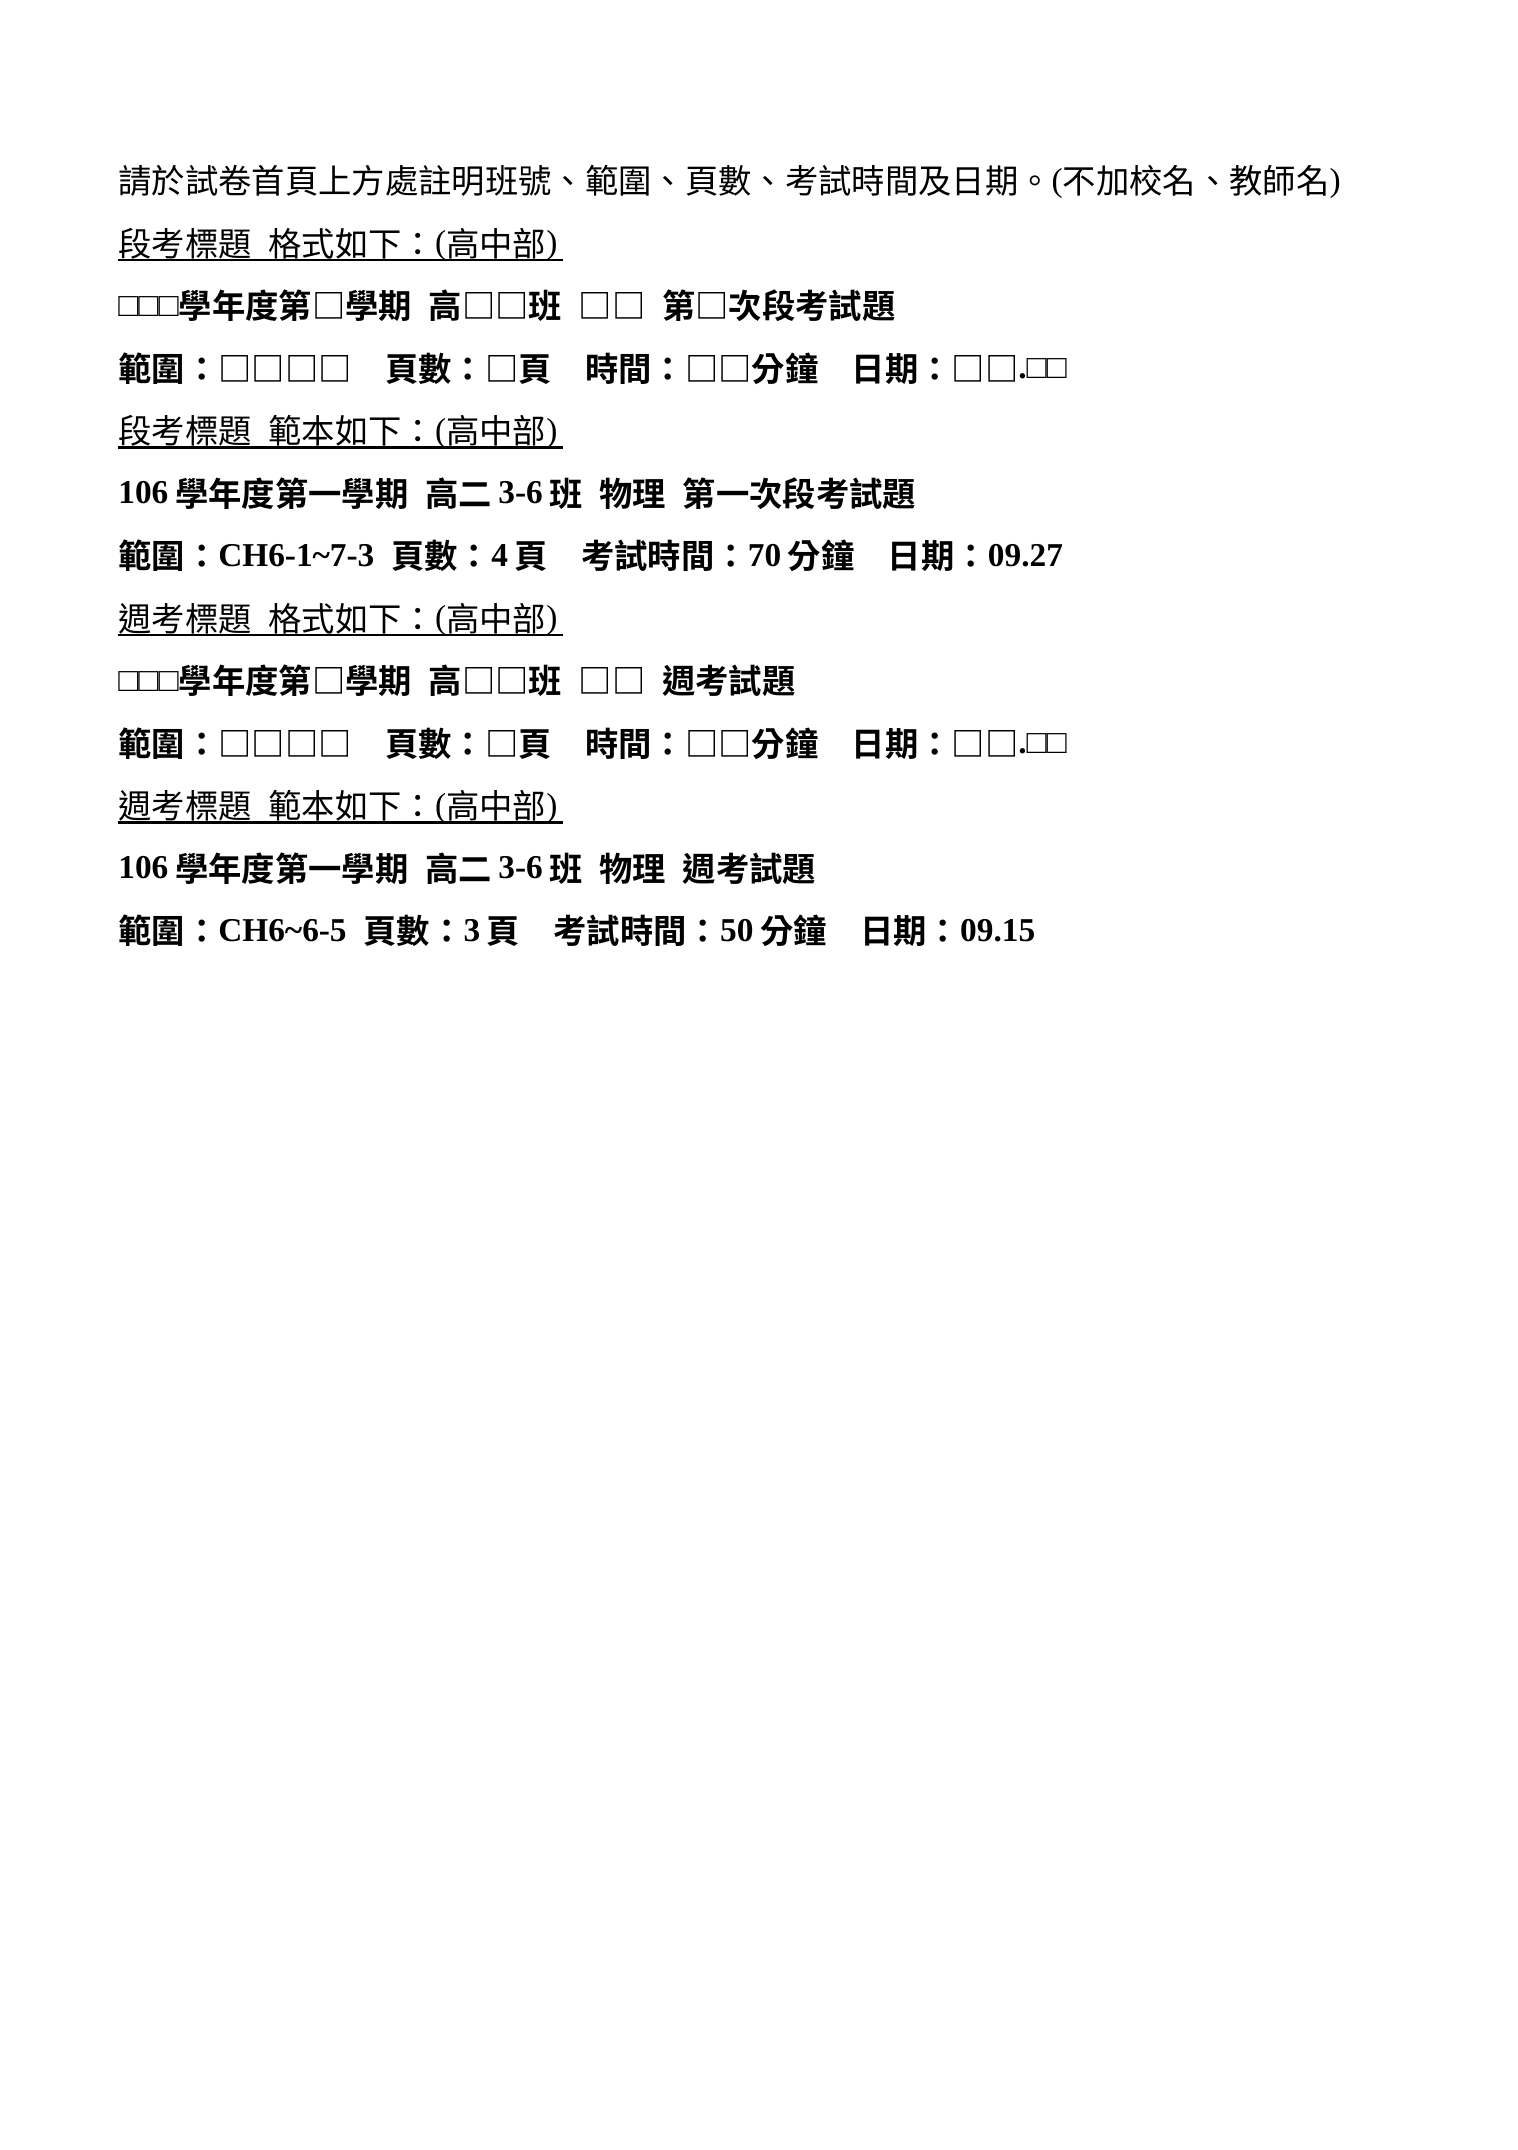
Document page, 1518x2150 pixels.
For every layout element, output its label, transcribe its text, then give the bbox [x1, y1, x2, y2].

text 週考標題 格式如下：(高中部) [118, 575, 1400, 637]
text 範圍：□□□□ 頁數：□頁 時間：□□分鐘 日期：□□.□□ [118, 700, 1400, 762]
text 106學年度第一學期 高二3-6班 物理 週考試題 [118, 825, 1400, 887]
text 週考標題 範本如下：(高中部) [118, 762, 1400, 825]
text □□□學年度第□學期 高□□班 □□ 週考試題 [118, 637, 1400, 700]
text 請於試卷首頁上方處註明班號、範圍、頁數、考試時間及日期。(不加校名、教師名) [118, 137, 1400, 200]
text 106學年度第一學期 高二3-6班 物理 第一次段考試題 [118, 450, 1400, 512]
text 範圍：□□□□ 頁數：□頁 時間：□□分鐘 日期：□□.□□ [118, 325, 1400, 387]
text 段考標題 範本如下：(高中部) [118, 387, 1400, 450]
text 範圍：CH6~6-5 頁數：3頁 考試時間：50分鐘 日期：09.15 [118, 887, 1400, 950]
text □□□學年度第□學期 高□□班 □□ 第□次段考試題 [118, 262, 1400, 325]
text 段考標題 格式如下：(高中部) [118, 200, 1400, 262]
text 範圍：CH6-1~7-3 頁數：4頁 考試時間：70分鐘 日期：09.27 [118, 512, 1400, 575]
